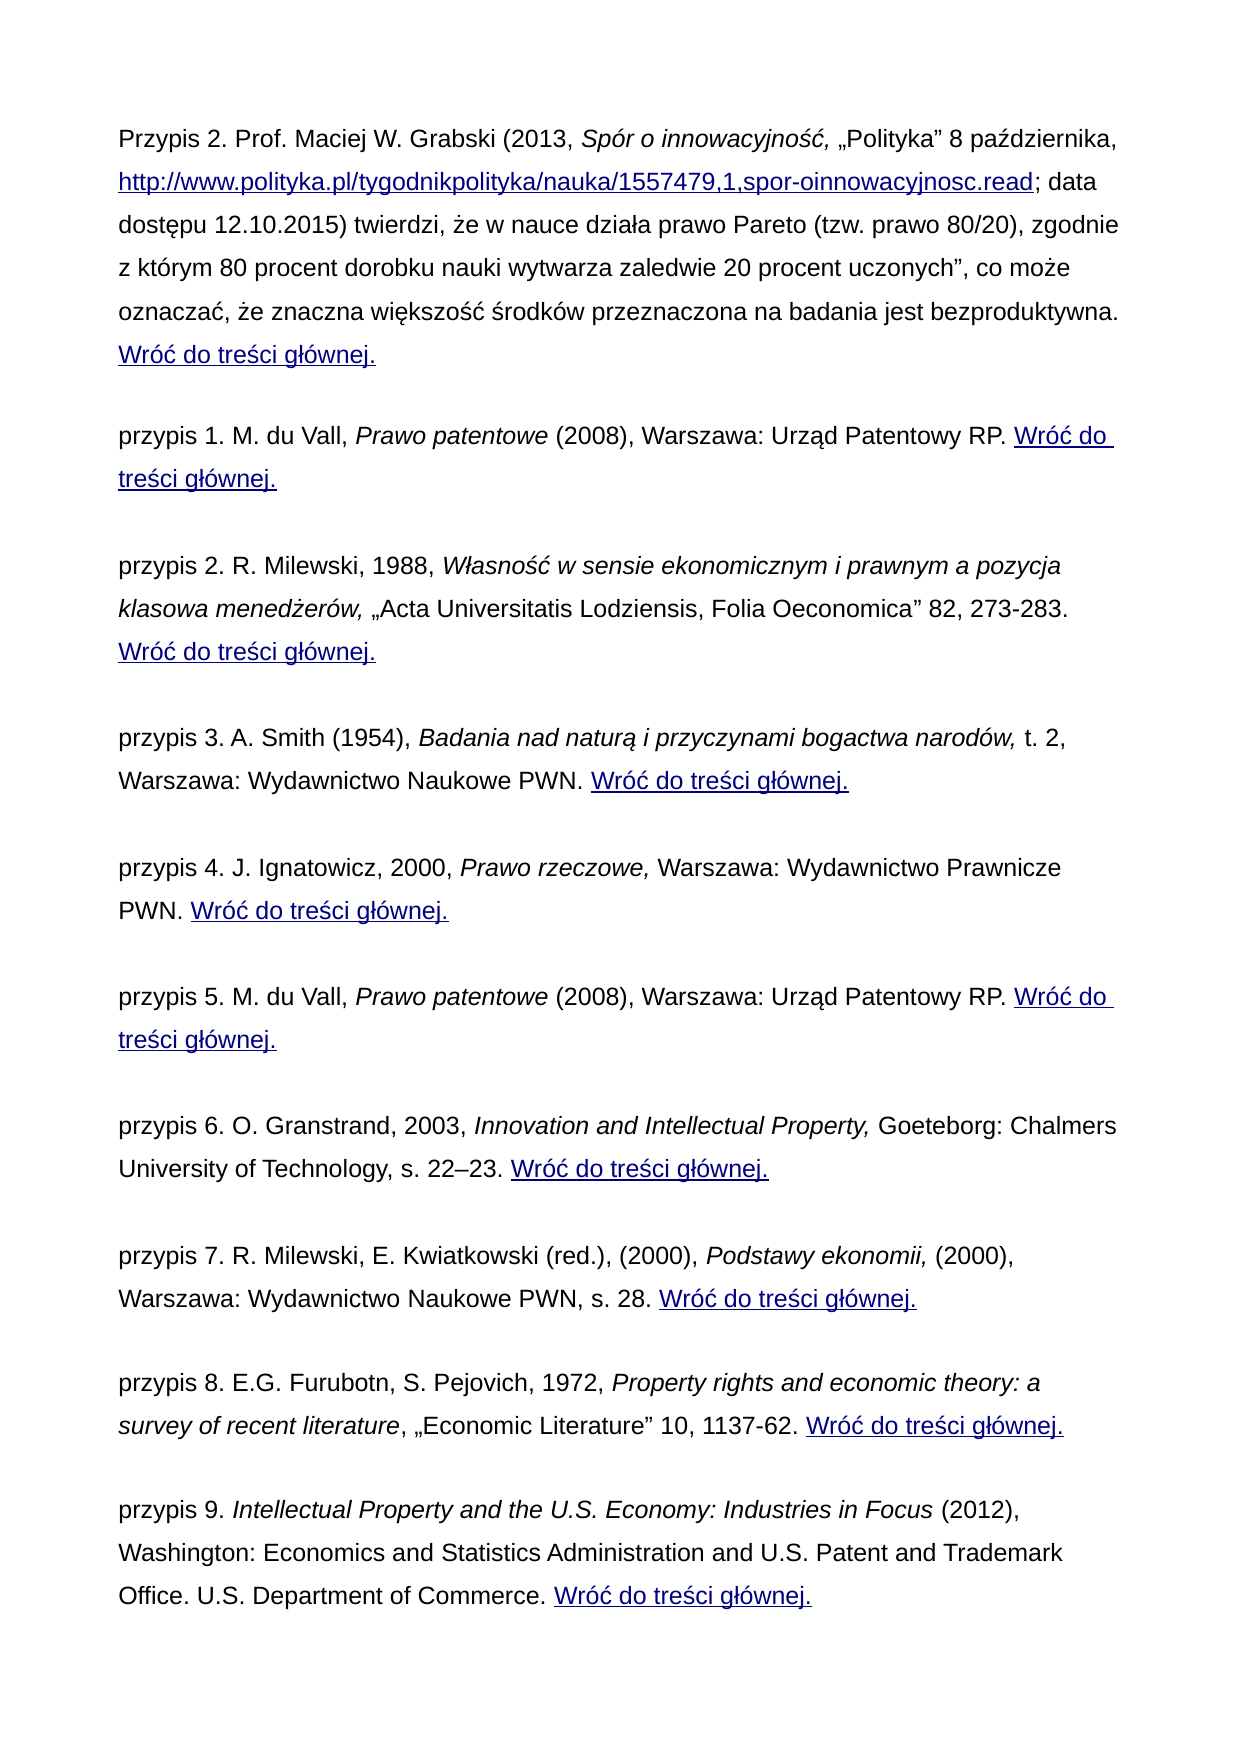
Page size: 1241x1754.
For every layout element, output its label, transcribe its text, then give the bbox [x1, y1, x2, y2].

text przypis 2. R. Milewski, 1988, Własność w sensie ekonomicznym i prawnym a pozycja klasowa menedżerów, „Acta Universitatis Lodziensis, Folia Oeconomica” 82, 273-283. Wróć do treści głównej. [118, 551, 1122, 666]
text przypis 5. M. du Vall, Prawo patentowe (2008), Warszawa: Urząd Patentowy RP. Wróć do treści głównej. [118, 982, 1122, 1054]
text przypis 1. M. du Vall, Prawo patentowe (2008), Warszawa: Urząd Patentowy RP. Wróć do treści głównej. [118, 421, 1122, 493]
text przypis 8. E.G. Furubotn, S. Pejovich, 1972, Property rights and economic theory: a survey of recent literature, „Economic Literature” 10, 1137-62. Wróć do treści głównej. [118, 1368, 1122, 1439]
text przypis 7. R. Milewski, E. Kwiatkowski (red.), (2000), Podstawy ekonomii, (2000), Warszawa: Wydawnictwo Naukowe PWN, s. 28. Wróć do treści głównej. [118, 1241, 1122, 1313]
text przypis 4. J. Ignatowicz, 2000, Prawo rzeczowe, Warszawa: Wydawnictwo Prawnicze PWN. Wróć do treści głównej. [118, 853, 1122, 924]
text przypis 3. A. Smith (1954), Badania nad naturą i przyczynami bogactwa narodów, t. 2, Warszawa: Wydawnictwo Naukowe PWN. Wróć do treści głównej. [118, 723, 1122, 795]
text przypis 6. O. Granstrand, 2003, Innovation and Intellectual Property, Goeteborg: Chalmers University of Technology, s. 22–23. Wróć do treści głównej. [118, 1111, 1122, 1183]
text przypis 9. Intellectual Property and the U.S. Economy: Industries in Focus (2012), Washington: Economics and Statistics Administration and U.S. Patent and Trademark Office. U.S. Department of Commerce. Wróć do treści głównej. [118, 1495, 1122, 1610]
text Przypis 2. Prof. Maciej W. Grabski (2013, Spór o innowacyjność, „Polityka” 8 października, http://www.polityka.pl/tygodnikpolityka/nauka/1557479,1,spor-oinnowacyjnosc.read; data dostępu 12.10.2015) twierdzi, że w nauce działa prawo Pareto (tzw. prawo 80/20), zgodnie z którym 80 procent dorobku nauki wytwarza zaledwie 20 procent uczonych”, co może oznaczać, że znaczna większość środków przeznaczona na badania jest bezproduktywna. Wróć do treści głównej. [118, 124, 1122, 368]
